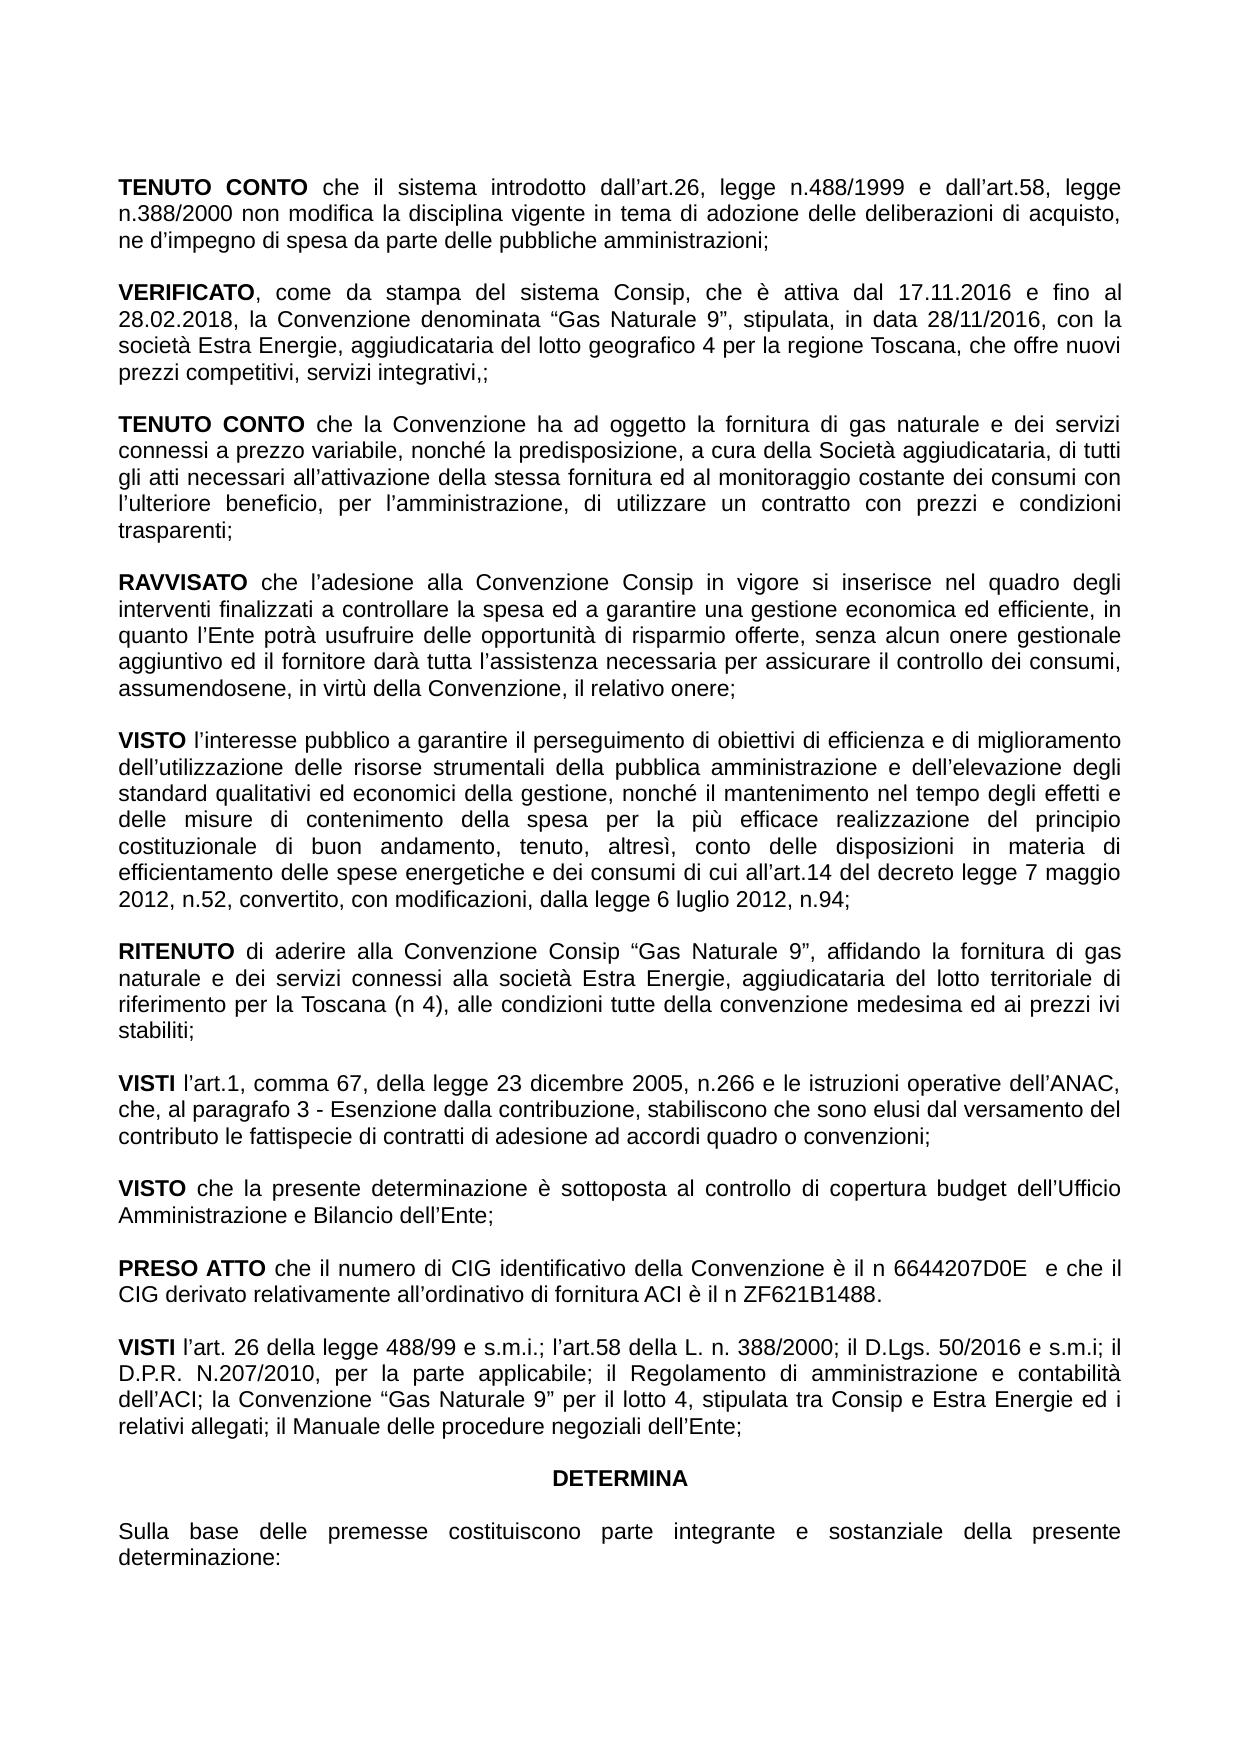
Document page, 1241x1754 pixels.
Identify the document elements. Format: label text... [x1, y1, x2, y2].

text TENUTO CONTO che il sistema introdotto dall’art.26, legge n.488/1999 e dall’art.58, legge n.388/2000 non modifica la disciplina vigente in tema di adozione delle deliberazioni di acquisto, ne d’impegno di spesa da parte delle pubbliche amministrazioni; [118, 174, 1122, 253]
text RITENUTO di aderire alla Convenzione Consip “Gas Naturale 9”, affidando la fornitura di gas naturale e dei servizi connessi alla società Estra Energie, aggiudicataria del lotto territoriale di riferimento per la Toscana (n 4), alle condizioni tutte della convenzione medesima ed ai prezzi ivi stabiliti; [118, 938, 1122, 1044]
text PRESO ATTO che il numero di CIG identificativo della Convenzione è il n 6644207D0E e che il CIG derivato relativamente all’ordinativo di fornitura ACI è il n ZF621B1488. [118, 1254, 1122, 1307]
text VISTI l’art. 26 della legge 488/99 e s.m.i.; l’art.58 della L. n. 388/2000; il D.Lgs. 50/2016 e s.m.i; il D.P.R. N.207/2010, per la parte applicabile; il Regolamento di amministrazione e contabilità dell’ACI; la Convenzione “Gas Naturale 9” per il lotto 4, stipulata tra Consip e Estra Energie ed i relativi allegati; il Manuale delle procedure negoziali dell’Ente; [118, 1333, 1122, 1439]
text VISTO che la presente determinazione è sottoposta al controllo di copertura budget dell’Ufficio Amministrazione e Bilancio dell’Ente; [118, 1175, 1122, 1228]
text VISTI l’art.1, comma 67, della legge 23 dicembre 2005, n.266 e le istruzioni operative dell’ANAC, che, al paragrafo 3 - Esenzione dalla contribuzione, stabiliscono che sono elusi dal versamento del contributo le fattispecie di contratti di adesione ad accordi quadro o convenzioni; [118, 1070, 1122, 1149]
subtitle DETERMINA [118, 1465, 1122, 1492]
text Sulla base delle premesse costituiscono parte integrante e sostanziale della presente determinazione: [118, 1518, 1122, 1571]
text TENUTO CONTO che la Convenzione ha ad oggetto la fornitura di gas naturale e dei servizi connessi a prezzo variabile, nonché la predisposizione, a cura della Società aggiudicataria, di tutti gli atti necessari all’attivazione della stessa fornitura ed al monitoraggio costante dei consumi con l’ulteriore beneficio, per l’amministrazione, di utilizzare un contratto con prezzi e condizioni trasparenti; [118, 411, 1122, 543]
text VERIFICATO, come da stampa del sistema Consip, che è attiva dal 17.11.2016 e fino al 28.02.2018, la Convenzione denominata “Gas Naturale 9”, stipulata, in data 28/11/2016, con la società Estra Energie, aggiudicataria del lotto geografico 4 per la regione Toscana, che offre nuovi prezzi competitivi, servizi integrativi,; [118, 279, 1122, 385]
text VISTO l’interesse pubblico a garantire il perseguimento di obiettivi di efficienza e di miglioramento dell’utilizzazione delle risorse strumentali della pubblica amministrazione e dell’elevazione degli standard qualitativi ed economici della gestione, nonché il mantenimento nel tempo degli effetti e delle misure di contenimento della spesa per la più efficace realizzazione del principio costituzionale di buon andamento, tenuto, altresì, conto delle disposizioni in materia di efficientamento delle spese energetiche e dei consumi di cui all’art.14 del decreto legge 7 maggio 2012, n.52, convertito, con modificazioni, dalla legge 6 luglio 2012, n.94; [118, 727, 1122, 912]
text RAVVISATO che l’adesione alla Convenzione Consip in vigore si inserisce nel quadro degli interventi finalizzati a controllare la spesa ed a garantire una gestione economica ed efficiente, in quanto l’Ente potrà usufruire delle opportunità di risparmio offerte, senza alcun onere gestionale aggiuntivo ed il fornitore darà tutta l’assistenza necessaria per assicurare il controllo dei consumi, assumendosene, in virtù della Convenzione, il relativo onere; [118, 569, 1122, 701]
